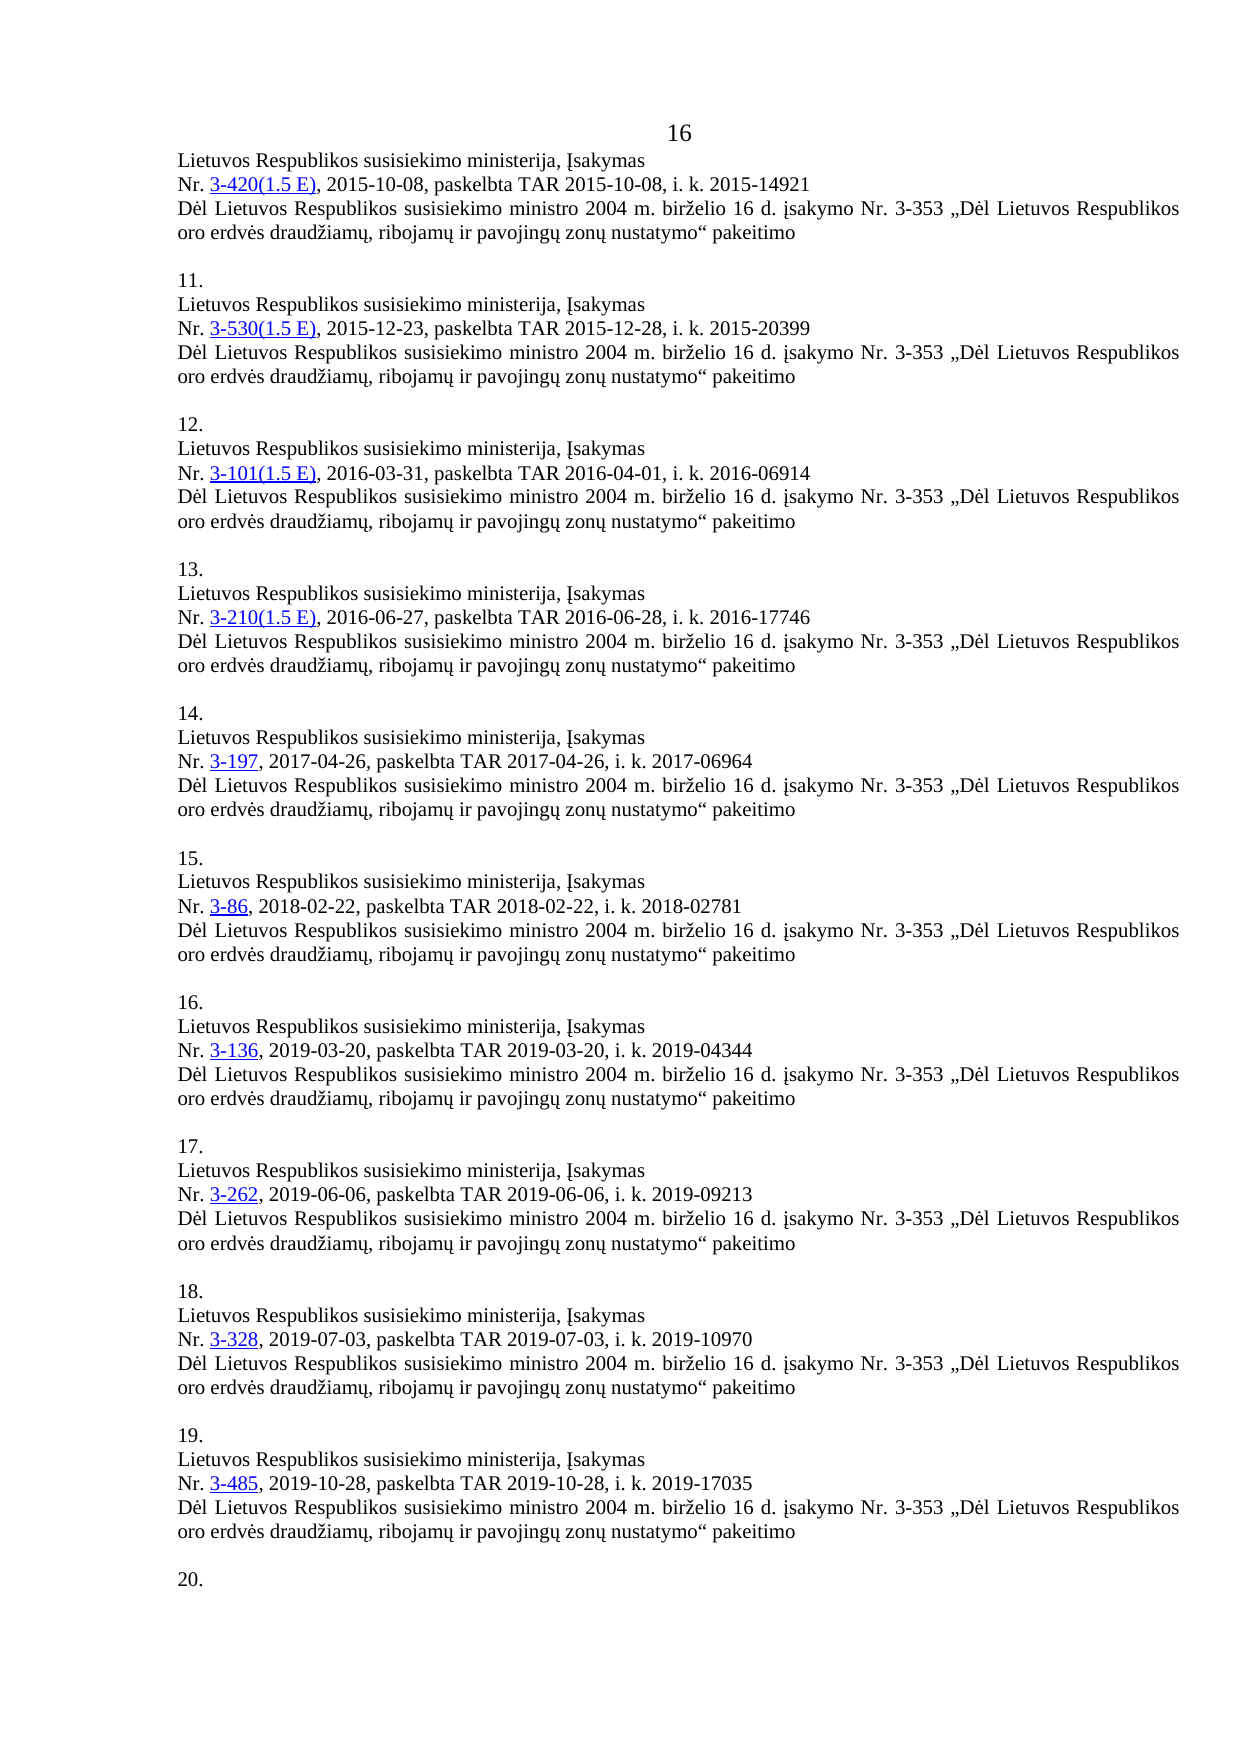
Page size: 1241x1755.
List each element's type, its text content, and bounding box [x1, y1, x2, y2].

text Dėl Lietuvos Respublikos susisiekimo ministro 2004 m. birželio 16 d. įsakymo Nr. 3-353 „Dėl Lietuvos Respublikos oro erdvės draudžiamų, ribojamų ir pavojingų zonų nustatymo“ pakeitimo [177, 773, 1181, 821]
text Nr. 3-262, 2019-06-06, paskelbta TAR 2019-06-06, i. k. 2019-09213 [177, 1182, 1181, 1206]
text 11. [177, 268, 1181, 292]
text Nr. 3-86, 2018-02-22, paskelbta TAR 2018-02-22, i. k. 2018-02781 [177, 893, 1181, 918]
text Lietuvos Respublikos susisiekimo ministerija, Įsakymas [177, 1014, 1181, 1038]
text Lietuvos Respublikos susisiekimo ministerija, Įsakymas [177, 1303, 1181, 1327]
text Lietuvos Respublikos susisiekimo ministerija, Įsakymas [177, 725, 1181, 749]
text Lietuvos Respublikos susisiekimo ministerija, Įsakymas [177, 1158, 1181, 1182]
text 19. [177, 1423, 1181, 1447]
text Lietuvos Respublikos susisiekimo ministerija, Įsakymas [177, 581, 1181, 605]
text 20. [177, 1567, 1181, 1591]
text Dėl Lietuvos Respublikos susisiekimo ministro 2004 m. birželio 16 d. įsakymo Nr. 3-353 „Dėl Lietuvos Respublikos oro erdvės draudžiamų, ribojamų ir pavojingų zonų nustatymo“ pakeitimo [177, 196, 1181, 244]
text Dėl Lietuvos Respublikos susisiekimo ministro 2004 m. birželio 16 d. įsakymo Nr. 3-353 „Dėl Lietuvos Respublikos oro erdvės draudžiamų, ribojamų ir pavojingų zonų nustatymo“ pakeitimo [177, 918, 1181, 966]
text Dėl Lietuvos Respublikos susisiekimo ministro 2004 m. birželio 16 d. įsakymo Nr. 3-353 „Dėl Lietuvos Respublikos oro erdvės draudžiamų, ribojamų ir pavojingų zonų nustatymo“ pakeitimo [177, 1495, 1181, 1543]
text Lietuvos Respublikos susisiekimo ministerija, Įsakymas [177, 292, 1181, 316]
text 14. [177, 701, 1181, 725]
text Dėl Lietuvos Respublikos susisiekimo ministro 2004 m. birželio 16 d. įsakymo Nr. 3-353 „Dėl Lietuvos Respublikos oro erdvės draudžiamų, ribojamų ir pavojingų zonų nustatymo“ pakeitimo [177, 1351, 1181, 1399]
text Nr. 3-101(1.5 E), 2016-03-31, paskelbta TAR 2016-04-01, i. k. 2016-06914 [177, 460, 1181, 484]
text Nr. 3-530(1.5 E), 2015-12-23, paskelbta TAR 2015-12-28, i. k. 2015-20399 [177, 316, 1181, 340]
text Dėl Lietuvos Respublikos susisiekimo ministro 2004 m. birželio 16 d. įsakymo Nr. 3-353 „Dėl Lietuvos Respublikos oro erdvės draudžiamų, ribojamų ir pavojingų zonų nustatymo“ pakeitimo [177, 340, 1181, 388]
text Lietuvos Respublikos susisiekimo ministerija, Įsakymas [177, 869, 1181, 893]
text Lietuvos Respublikos susisiekimo ministerija, Įsakymas [177, 1447, 1181, 1471]
text Nr. 3-328, 2019-07-03, paskelbta TAR 2019-07-03, i. k. 2019-10970 [177, 1327, 1181, 1351]
text Dėl Lietuvos Respublikos susisiekimo ministro 2004 m. birželio 16 d. įsakymo Nr. 3-353 „Dėl Lietuvos Respublikos oro erdvės draudžiamų, ribojamų ir pavojingų zonų nustatymo“ pakeitimo [177, 1062, 1181, 1110]
text Nr. 3-420(1.5 E), 2015-10-08, paskelbta TAR 2015-10-08, i. k. 2015-14921 [177, 172, 1181, 196]
text Nr. 3-210(1.5 E), 2016-06-27, paskelbta TAR 2016-06-28, i. k. 2016-17746 [177, 605, 1181, 629]
text Dėl Lietuvos Respublikos susisiekimo ministro 2004 m. birželio 16 d. įsakymo Nr. 3-353 „Dėl Lietuvos Respublikos oro erdvės draudžiamų, ribojamų ir pavojingų zonų nustatymo“ pakeitimo [177, 1206, 1181, 1254]
text 12. [177, 412, 1181, 436]
text Dėl Lietuvos Respublikos susisiekimo ministro 2004 m. birželio 16 d. įsakymo Nr. 3-353 „Dėl Lietuvos Respublikos oro erdvės draudžiamų, ribojamų ir pavojingų zonų nustatymo“ pakeitimo [177, 629, 1181, 677]
text Lietuvos Respublikos susisiekimo ministerija, Įsakymas [177, 436, 1181, 460]
text Nr. 3-136, 2019-03-20, paskelbta TAR 2019-03-20, i. k. 2019-04344 [177, 1038, 1181, 1062]
text 18. [177, 1278, 1181, 1303]
text 13. [177, 557, 1181, 581]
text 15. [177, 845, 1181, 869]
text 16. [177, 990, 1181, 1014]
text 17. [177, 1134, 1181, 1158]
text Nr. 3-485, 2019-10-28, paskelbta TAR 2019-10-28, i. k. 2019-17035 [177, 1471, 1181, 1495]
text Lietuvos Respublikos susisiekimo ministerija, Įsakymas [177, 148, 1181, 172]
text Nr. 3-197, 2017-04-26, paskelbta TAR 2017-04-26, i. k. 2017-06964 [177, 749, 1181, 773]
text Dėl Lietuvos Respublikos susisiekimo ministro 2004 m. birželio 16 d. įsakymo Nr. 3-353 „Dėl Lietuvos Respublikos oro erdvės draudžiamų, ribojamų ir pavojingų zonų nustatymo“ pakeitimo [177, 484, 1181, 533]
